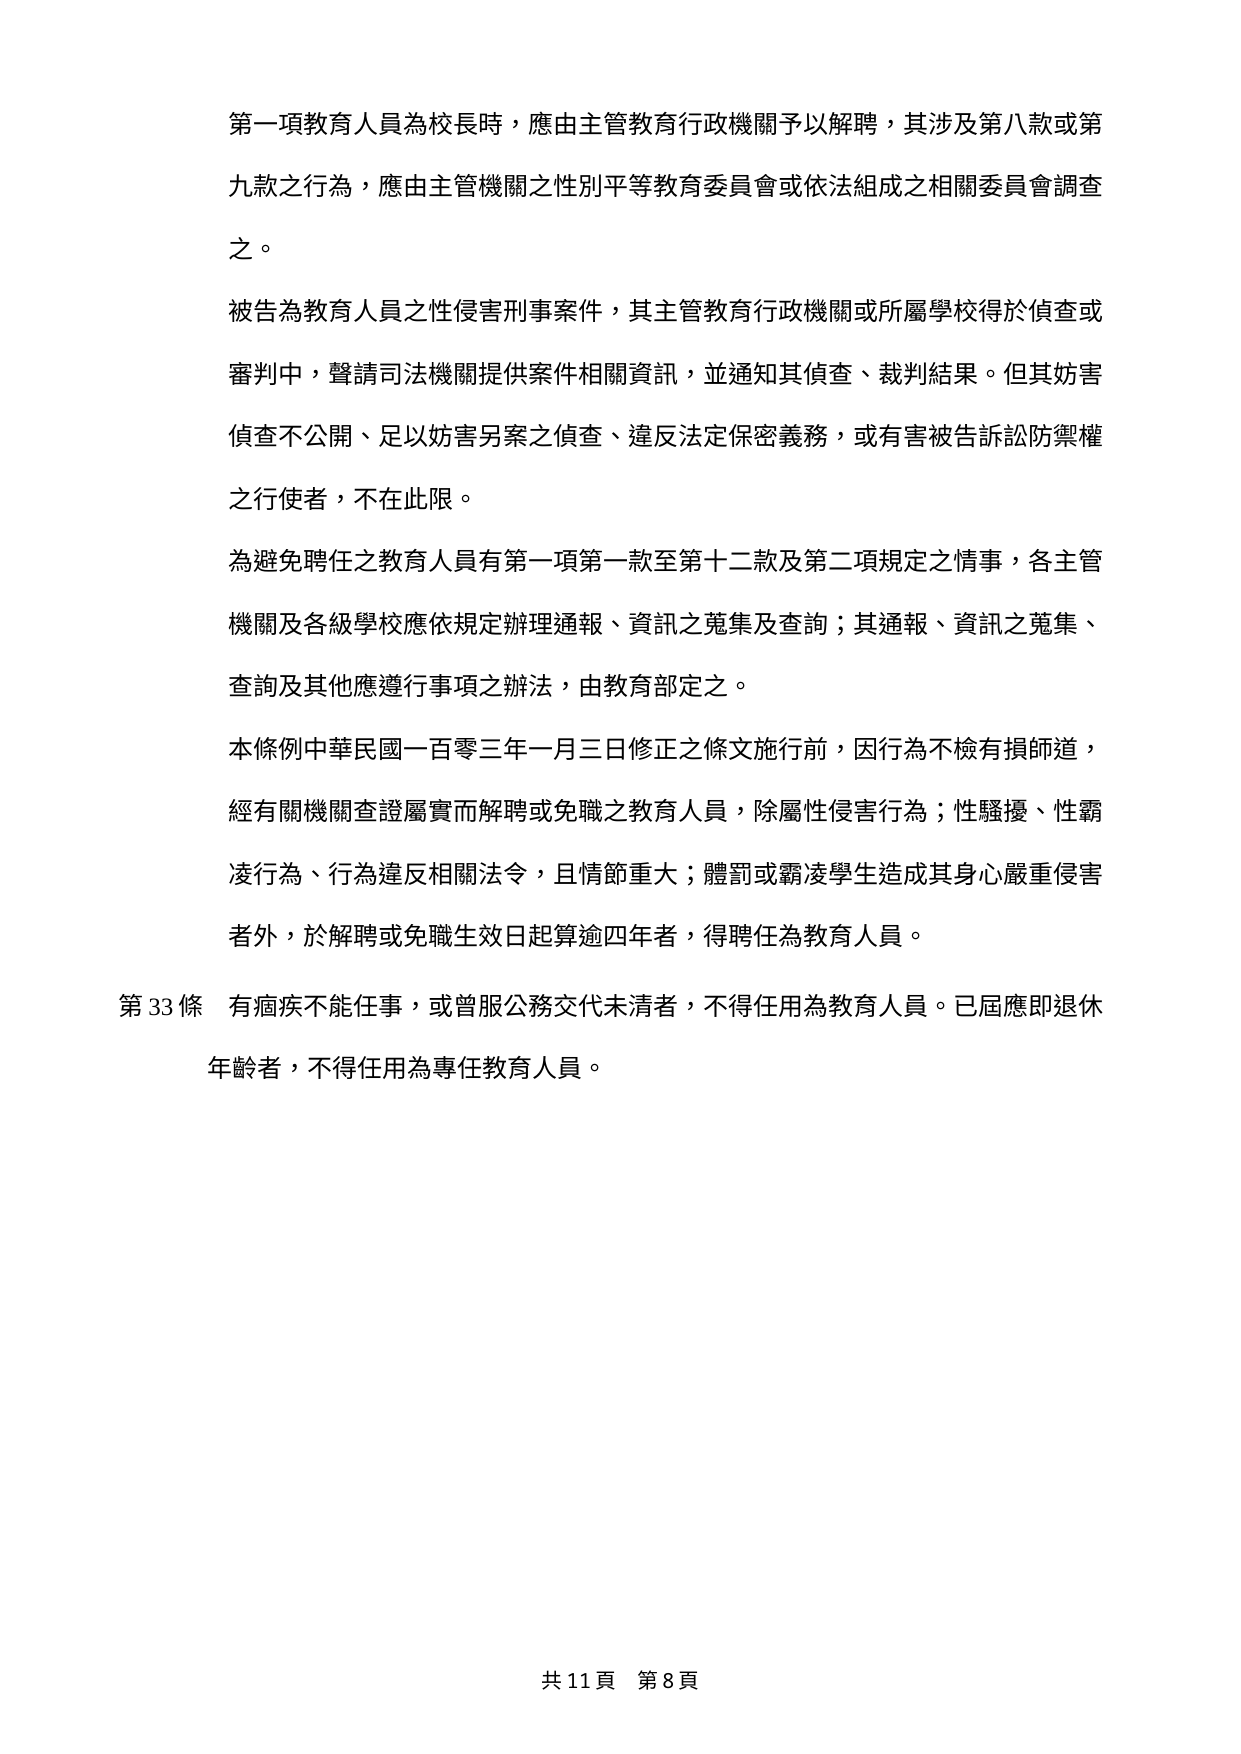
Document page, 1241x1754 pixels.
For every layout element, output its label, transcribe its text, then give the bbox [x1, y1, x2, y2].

text 本條例中華民國一百零三年一月三日修正之條文施行前，因行為不檢有損師道，經有關機關查證屬實而解聘或免職之教育人員，除屬性侵害行為；性騷擾、性霸凌行為、行為違反相關法令，且情節重大；體罰或霸凌學生造成其身心嚴重侵害者外，於解聘或免職生效日起算逾四年者，得聘任為教育人員。 [229, 706, 1122, 956]
text 第33條 有痼疾不能任事，或曾服公務交代未清者，不得任用為教育人員。已屆應即退休年齡者，不得任用為專任教育人員。 [118, 962, 1122, 1087]
text 被告為教育人員之性侵害刑事案件，其主管教育行政機關或所屬學校得於偵查或審判中，聲請司法機關提供案件相關資訊，並通知其偵查、裁判結果。但其妨害偵查不公開、足以妨害另案之偵查、違反法定保密義務，或有害被告訴訟防禦權之行使者，不在此限。 [229, 268, 1122, 518]
text 第一項教育人員為校長時，應由主管教育行政機關予以解聘，其涉及第八款或第九款之行為，應由主管機關之性別平等教育委員會或依法組成之相關委員會調查之。 [229, 81, 1122, 268]
text 為避免聘任之教育人員有第一項第一款至第十二款及第二項規定之情事，各主管機關及各級學校應依規定辦理通報、資訊之蒐集及查詢；其通報、資訊之蒐集、查詢及其他應遵行事項之辦法，由教育部定之。 [229, 518, 1122, 706]
